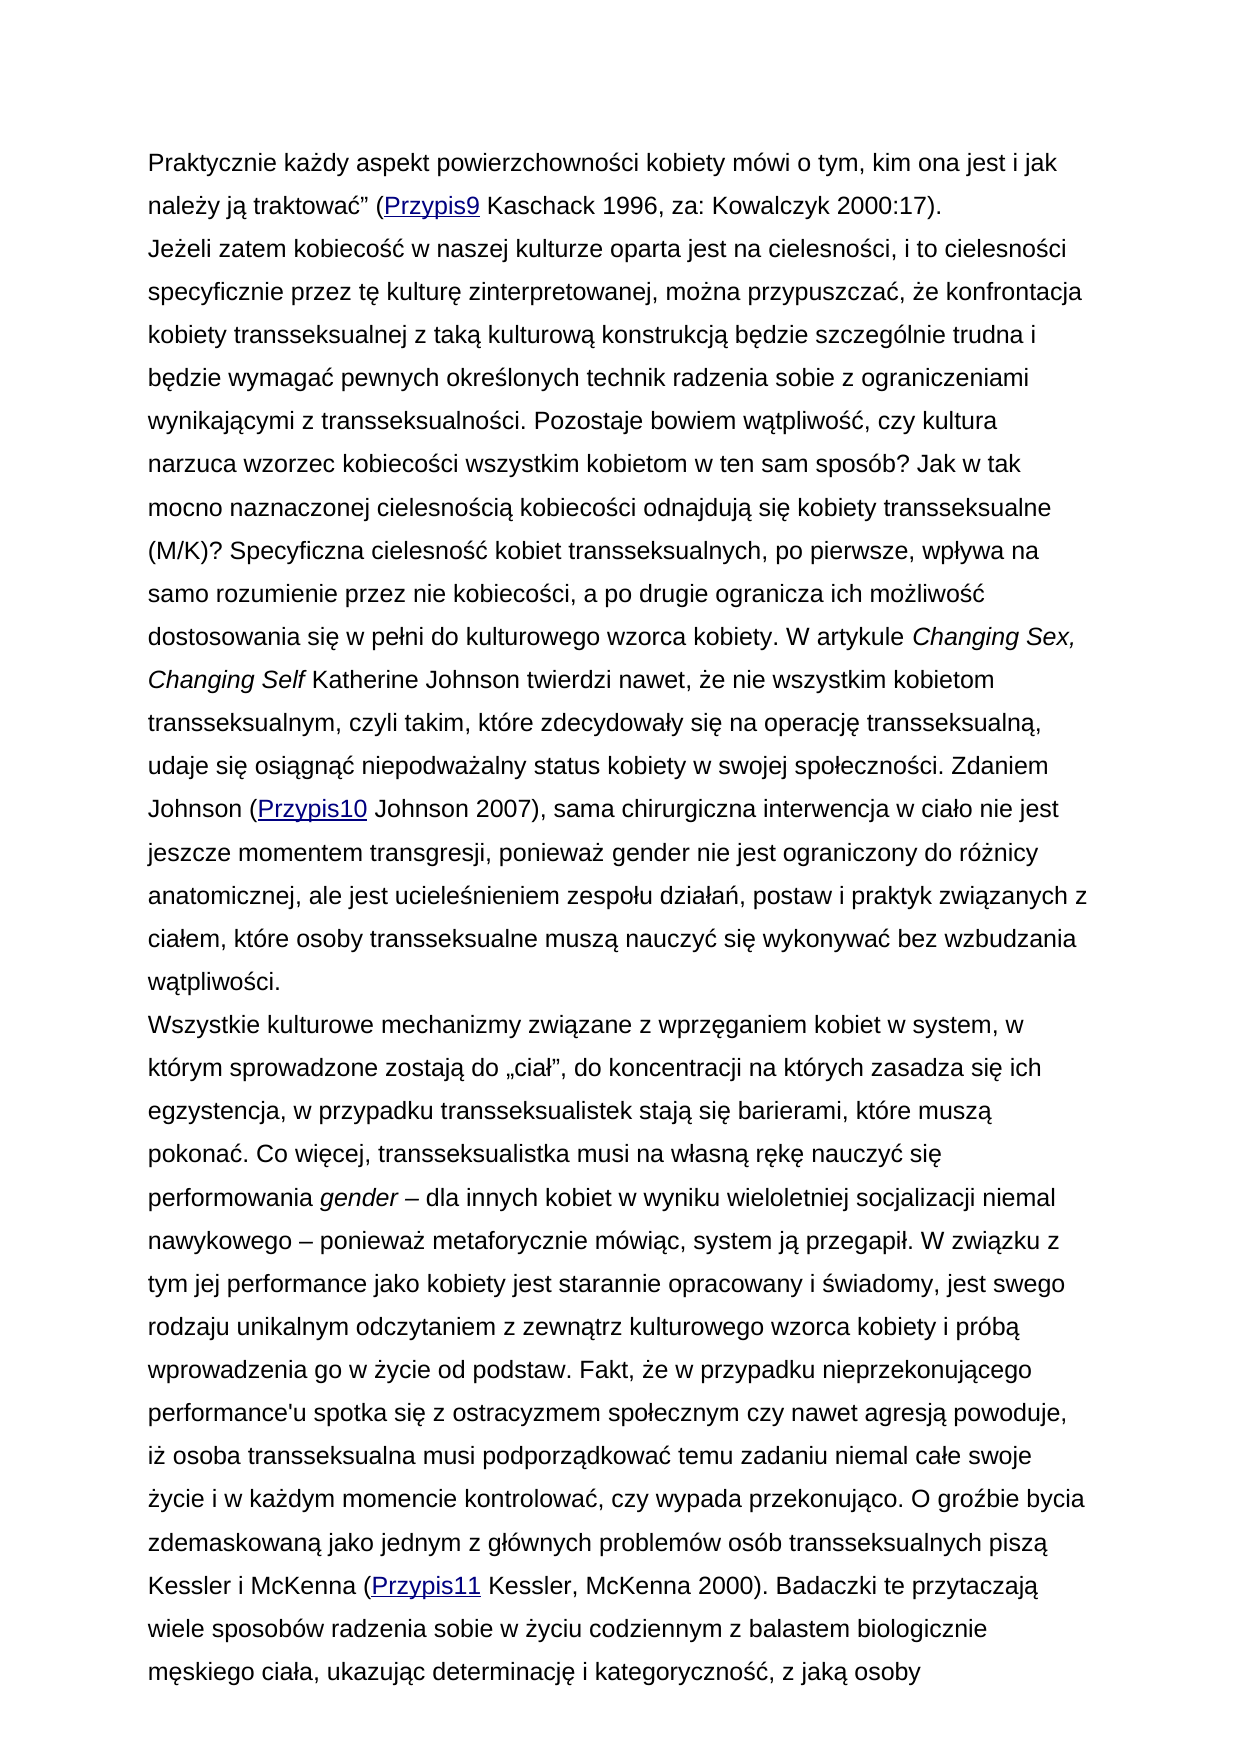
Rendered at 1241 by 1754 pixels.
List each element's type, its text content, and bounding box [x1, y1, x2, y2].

text Jeżeli zatem kobiecość w naszej kulturze oparta jest na cielesności, i to cielesności specyficznie przez tę kulturę zinterpretowanej, można przypuszczać, że konfrontacja kobiety transseksualnej z taką kulturową konstrukcją będzie szczególnie trudna i będzie wymagać pewnych określonych technik radzenia sobie z ograniczeniami wynikającymi z transseksualności. Pozostaje bowiem wątpliwość, czy kultura narzuca wzorzec kobiecości wszystkim kobietom w ten sam sposób? Jak w tak mocno naznaczonej cielesnością kobiecości odnajdują się kobiety transseksualne (M/K)? Specyficzna cielesność kobiet transseksualnych, po pierwsze, wpływa na samo rozumienie przez nie kobiecości, a po drugie ogranicza ich możliwość dostosowania się w pełni do kulturowego wzorca kobiety. W artykule Changing Sex, Changing Self Katherine Johnson twierdzi nawet, że nie wszystkim kobietom transseksualnym, czyli takim, które zdecydowały się na operację transseksualną, udaje się osiągnąć niepodważalny status kobiety w swojej społeczności. Zdaniem Johnson (Przypis10 Johnson 2007), sama chirurgiczna interwencja w ciało nie jest jeszcze momentem transgresji, ponieważ gender nie jest ograniczony do różnicy anatomicznej, ale jest ucieleśnieniem zespołu działań, postaw i praktyk związanych z ciałem, które osoby transseksualne muszą nauczyć się wykonywać bez wzbudzania wątpliwości. [148, 234, 1093, 996]
text Praktycznie każdy aspekt powierzchowności kobiety mówi o tym, kim ona jest i jak należy ją traktować” (Przypis9 Kaschack 1996, za: Kowalczyk 2000:17). [148, 148, 1093, 219]
text Wszystkie kulturowe mechanizmy związane z wprzęganiem kobiet w system, w którym sprowadzone zostają do „ciał”, do koncentracji na których zasadza się ich egzystencja, w przypadku transseksualistek stają się barierami, które muszą pokonać. Co więcej, transseksualistka musi na własną rękę nauczyć się performowania gender – dla innych kobiet w wyniku wieloletniej socjalizacji niemal nawykowego – ponieważ metaforycznie mówiąc, system ją przegapił. W związku z tym jej performance jako kobiety jest starannie opracowany i świadomy, jest swego rodzaju unikalnym odczytaniem z zewnątrz kulturowego wzorca kobiety i próbą wprowadzenia go w życie od podstaw. Fakt, że w przypadku nieprzekonującego performance'u spotka się z ostracyzmem społecznym czy nawet agresją powoduje, iż osoba transseksualna musi podporządkować temu zadaniu niemal całe swoje życie i w każdym momencie kontrolować, czy wypada przekonująco. O groźbie bycia zdemaskowaną jako jednym z głównych problemów osób transseksualnych piszą Kessler i McKenna (Przypis11 Kessler, McKenna 2000). Badaczki te przytaczają wiele sposobów radzenia sobie w życiu codziennym z balastem biologicznie męskiego ciała, ukazując determinację i kategoryczność, z jaką osoby [148, 1010, 1093, 1686]
